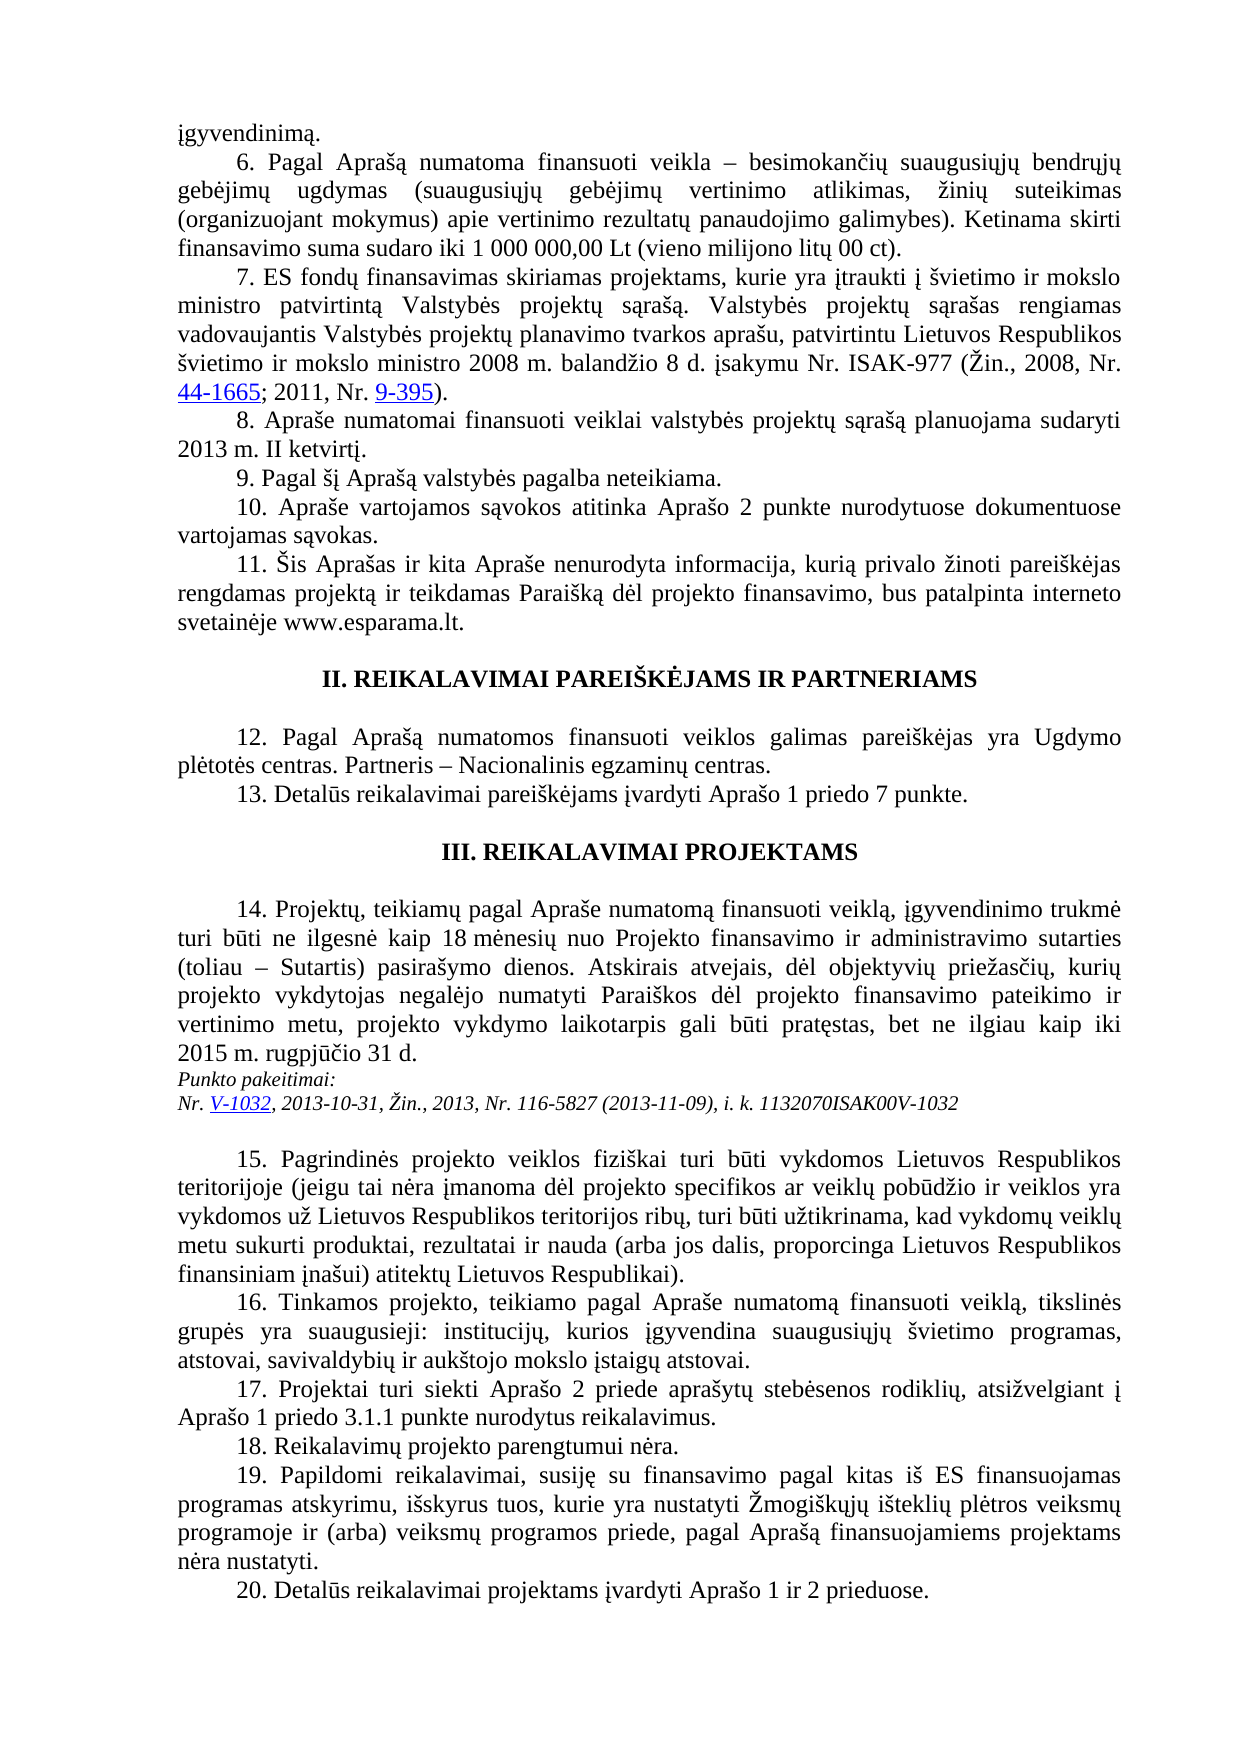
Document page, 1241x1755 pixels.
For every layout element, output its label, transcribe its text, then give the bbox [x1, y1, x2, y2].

text 15. Pagrindinės projekto veiklos fiziškai turi būti vykdomos Lietuvos Respublikos teritorijoje (jeigu tai nėra įmanoma dėl projekto specifikos ar veiklų pobūdžio ir veiklos yra vykdomos už Lietuvos Respublikos teritorijos ribų, turi būti užtikrinama, kad vykdomų veiklų metu sukurti produktai, rezultatai ir nauda (arba jos dalis, proporcinga Lietuvos Respublikos finansiniam įnašui) atitektų Lietuvos Respublikai). [177, 1144, 1122, 1287]
text 17. Projektai turi siekti Aprašo 2 priede aprašytų stebėsenos rodiklių, atsižvelgiant į Aprašo 1 priedo 3.1.1 punkte nurodytus reikalavimus. [177, 1374, 1122, 1431]
text II. REIKALAVIMAI PAREIŠKĖJAMS IR PARTNERIAMS [177, 664, 1122, 693]
text 13. Detalūs reikalavimai pareiškėjams įvardyti Aprašo 1 priedo 7 punkte. [177, 779, 1122, 808]
text 7. ES fondų finansavimas skiriamas projektams, kurie yra įtraukti į švietimo ir mokslo ministro patvirtintą Valstybės projektų sąrašą. Valstybės projektų sąrašas rengiamas vadovaujantis Valstybės projektų planavimo tvarkos aprašu, patvirtintu Lietuvos Respublikos švietimo ir mokslo ministro 2008 m. balandžio 8 d. įsakymu Nr. ISAK-977 (Žin., 2008, Nr. 44-1665; 2011, Nr. 9-395). [177, 262, 1122, 406]
text 11. Šis Aprašas ir kita Apraše nenurodyta informacija, kurią privalo žinoti pareiškėjas rengdamas projektą ir teikdamas Paraišką dėl projekto finansavimo, bus patalpinta interneto svetainėje www.esparama.lt. [177, 549, 1122, 636]
text 14. Projektų, teikiamų pagal Apraše numatomą finansuoti veiklą, įgyvendinimo trukmė turi būti ne ilgesnė kaip 18 mėnesių nuo Projekto finansavimo ir administravimo sutarties (toliau – Sutartis) pasirašymo dienos. Atskirais atvejais, dėl objektyvių priežasčių, kurių projekto vykdytojas negalėjo numatyti Paraiškos dėl projekto finansavimo pateikimo ir vertinimo metu, projekto vykdymo laikotarpis gali būti pratęstas, bet ne ilgiau kaip iki 2015 m. rugpjūčio 31 d. [177, 894, 1122, 1067]
text 6. Pagal Aprašą numatoma finansuoti veikla – besimokančių suaugusiųjų bendrųjų gebėjimų ugdymas (suaugusiųjų gebėjimų vertinimo atlikimas, žinių suteikimas (organizuojant mokymus) apie vertinimo rezultatų panaudojimo galimybes). Ketinama skirti finansavimo suma sudaro iki 1 000 000,00 Lt (vieno milijono litų 00 ct). [177, 147, 1122, 262]
text įgyvendinimą. [177, 118, 1122, 147]
text Punkto pakeitimai: [177, 1067, 1122, 1091]
text 8. Apraše numatomai finansuoti veiklai valstybės projektų sąrašą planuojama sudaryti 2013 m. II ketvirtį. [177, 406, 1122, 463]
text 9. Pagal šį Aprašą valstybės pagalba neteikiama. [177, 463, 1122, 492]
text 18. Reikalavimų projekto parengtumui nėra. [177, 1431, 1122, 1460]
text 12. Pagal Aprašą numatomos finansuoti veiklos galimas pareiškėjas yra Ugdymo plėtotės centras. Partneris – Nacionalinis egzaminų centras. [177, 722, 1122, 779]
text 10. Apraše vartojamos sąvokos atitinka Aprašo 2 punkte nurodytuose dokumentuose vartojamas sąvokas. [177, 492, 1122, 549]
text 16. Tinkamos projekto, teikiamo pagal Apraše numatomą finansuoti veiklą, tikslinės grupės yra suaugusieji: institucijų, kurios įgyvendina suaugusiųjų švietimo programas, atstovai, savivaldybių ir aukštojo mokslo įstaigų atstovai. [177, 1287, 1122, 1374]
text 20. Detalūs reikalavimai projektams įvardyti Aprašo 1 ir 2 prieduose. [177, 1575, 1122, 1604]
text III. Reikalavimai projektams [177, 837, 1122, 866]
text 19. Papildomi reikalavimai, susiję su finansavimo pagal kitas iš ES finansuojamas programas atskyrimu, išskyrus tuos, kurie yra nustatyti Žmogiškųjų išteklių plėtros veiksmų programoje ir (arba) veiksmų programos priede, pagal Aprašą finansuojamiems projektams nėra nustatyti. [177, 1460, 1122, 1575]
text Nr. V-1032, 2013-10-31, Žin., 2013, Nr. 116-5827 (2013-11-09), i. k. 1132070ISAK00V-1032 [177, 1091, 1122, 1115]
